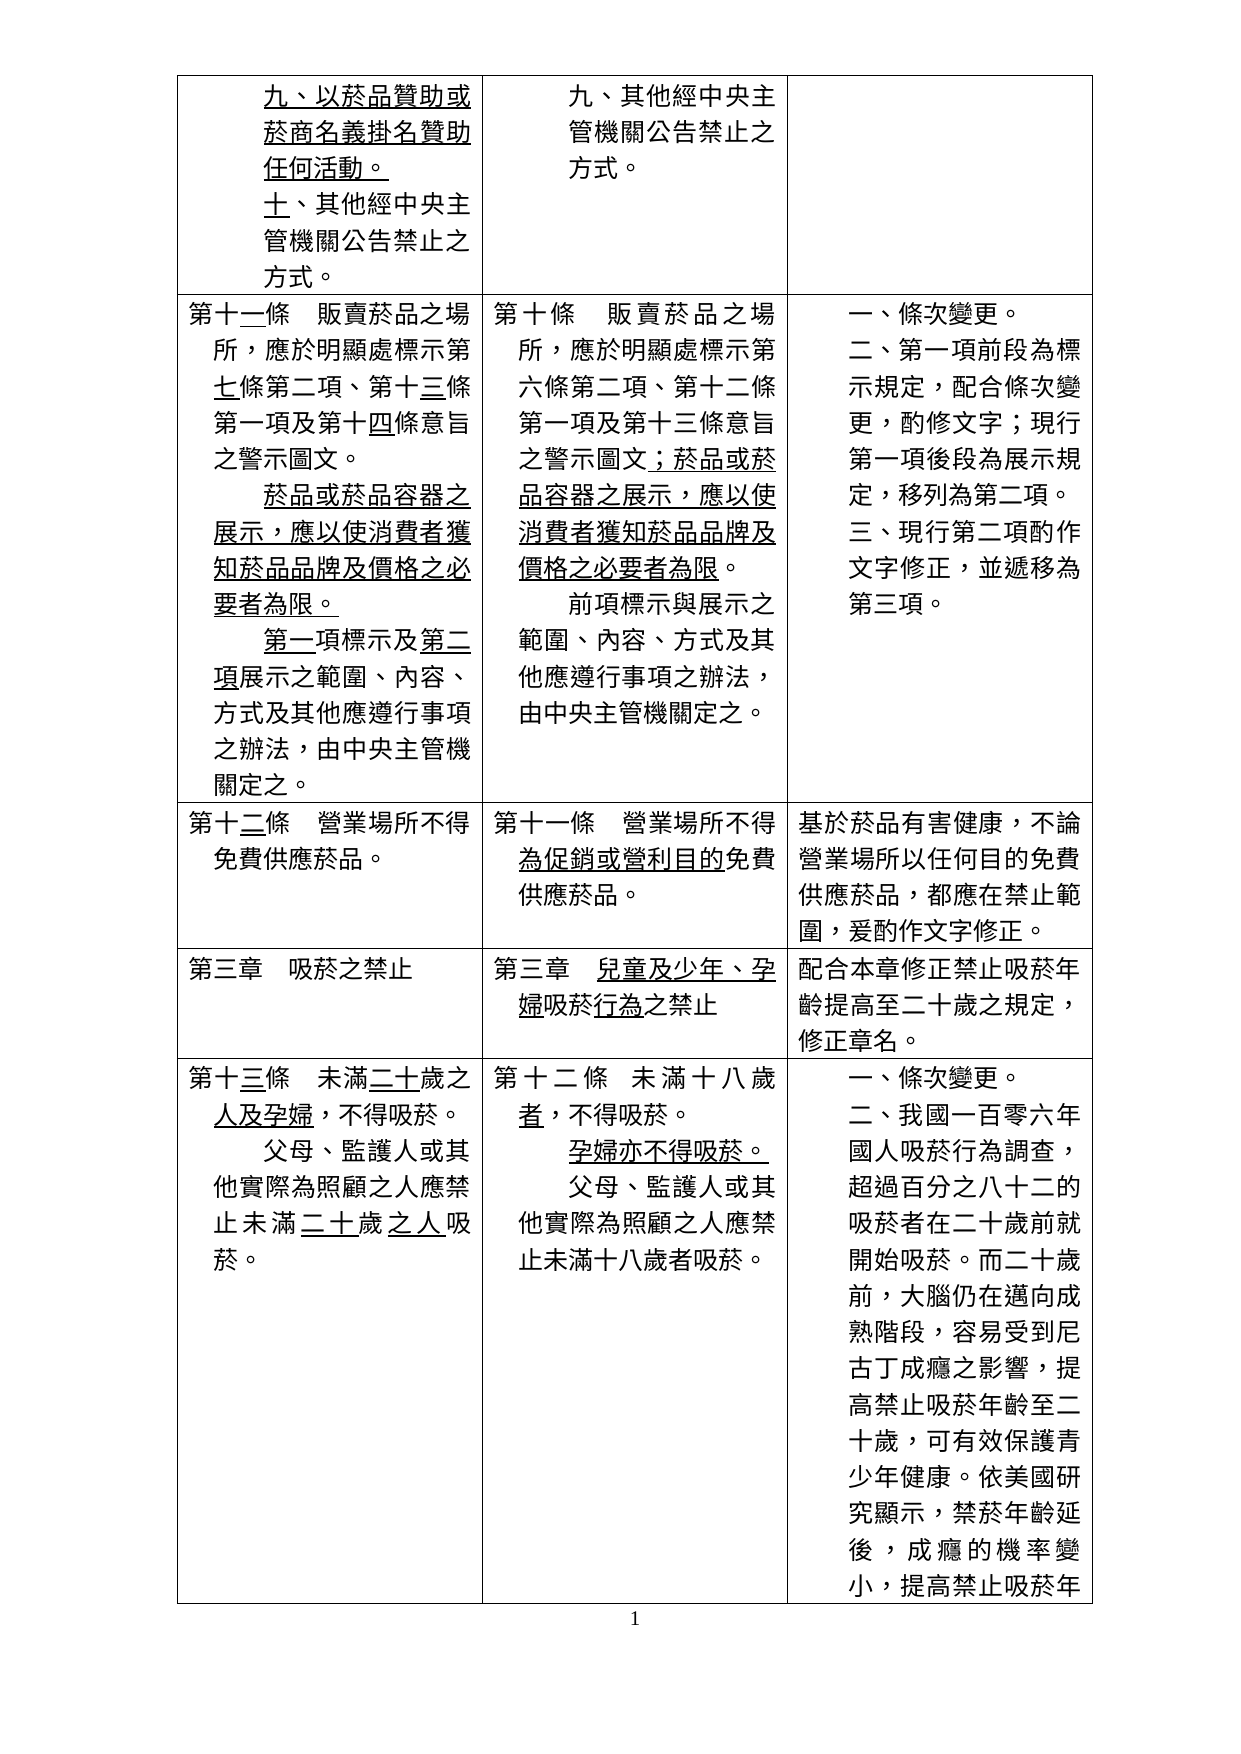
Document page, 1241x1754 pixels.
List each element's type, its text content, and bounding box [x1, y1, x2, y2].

table_cell 九、其他經中央主管機關公告禁止之方式。 [483, 76, 787, 293]
table_cell 條次變更。 我國一百零六年國人吸菸行為調查，超過百分之八十二的吸菸者在二十歲前就開始吸菸。而二十歲前，大腦仍在邁向成熟階段，容易受到尼古丁成癮之影響，提高禁止吸菸年齡至二十歲，可有效保護青少年健康。依美國研究顯示，禁菸年齡延後，成癮的機率變小，提高禁止吸菸年 [788, 1059, 1092, 1603]
table_cell 九、以菸品贊助或菸商名義掛名贊助任何活動。 十、其他經中央主管機關公告禁止之方式。 [178, 76, 482, 293]
table_cell 第十一條 販賣菸品之場所，應於明顯處標示第七條第二項、第十三條第一項及第十四條意旨之警示圖文。 菸品或菸品容器之展示，應以使消費者獲知菸品品牌及價格之必要者為限。 第一項標示及第二項展示之範圍、內容、方式及其他應遵行事項之辦法，由中央主管機關定之。 [178, 295, 482, 802]
table_cell 第三章 吸菸之禁止 [178, 949, 482, 1058]
table_cell 條次變更。 第一項前段為標示規定，配合條次變更，酌修文字；現行第一項後段為展示規定，移列為第二項。 現行第二項酌作文字修正，並遞移為第三項。 [788, 295, 1092, 802]
table_cell 第十條 販賣菸品之場所，應於明顯處標示第六條第二項、第十二條第一項及第十三條意旨之警示圖文；菸品或菸品容器之展示，應以使消費者獲知菸品品牌及價格之必要者為限。 前項標示與展示之範圍、內容、方式及其他應遵行事項之辦法，由中央主管機關定之。 [483, 295, 787, 802]
table_cell 基於菸品有害健康，不論營業場所以任何目的免費供應菸品，都應在禁止範圍，爰酌作文字修正。 [788, 803, 1092, 948]
table_cell 第十二條 營業場所不得免費供應菸品。 [178, 803, 482, 948]
table_cell 第十二條 未滿十八歲者，不得吸菸。 孕婦亦不得吸菸。 父母、監護人或其他實際為照顧之人應禁止未滿十八歲者吸菸。 [483, 1059, 787, 1603]
table_cell [788, 76, 1092, 293]
table_cell 配合本章修正禁止吸菸年齡提高至二十歲之規定，修正章名。 [788, 949, 1092, 1058]
table_cell 第三章 兒童及少年、孕婦吸菸行為之禁止 [483, 949, 787, 1058]
table_cell 第十三條 未滿二十歲之人及孕婦，不得吸菸。 父母、監護人或其他實際為照顧之人應禁止未滿二十歲之人吸菸。 [178, 1059, 482, 1603]
table_cell 第十一條 營業場所不得為促銷或營利目的免費供應菸品。 [483, 803, 787, 948]
